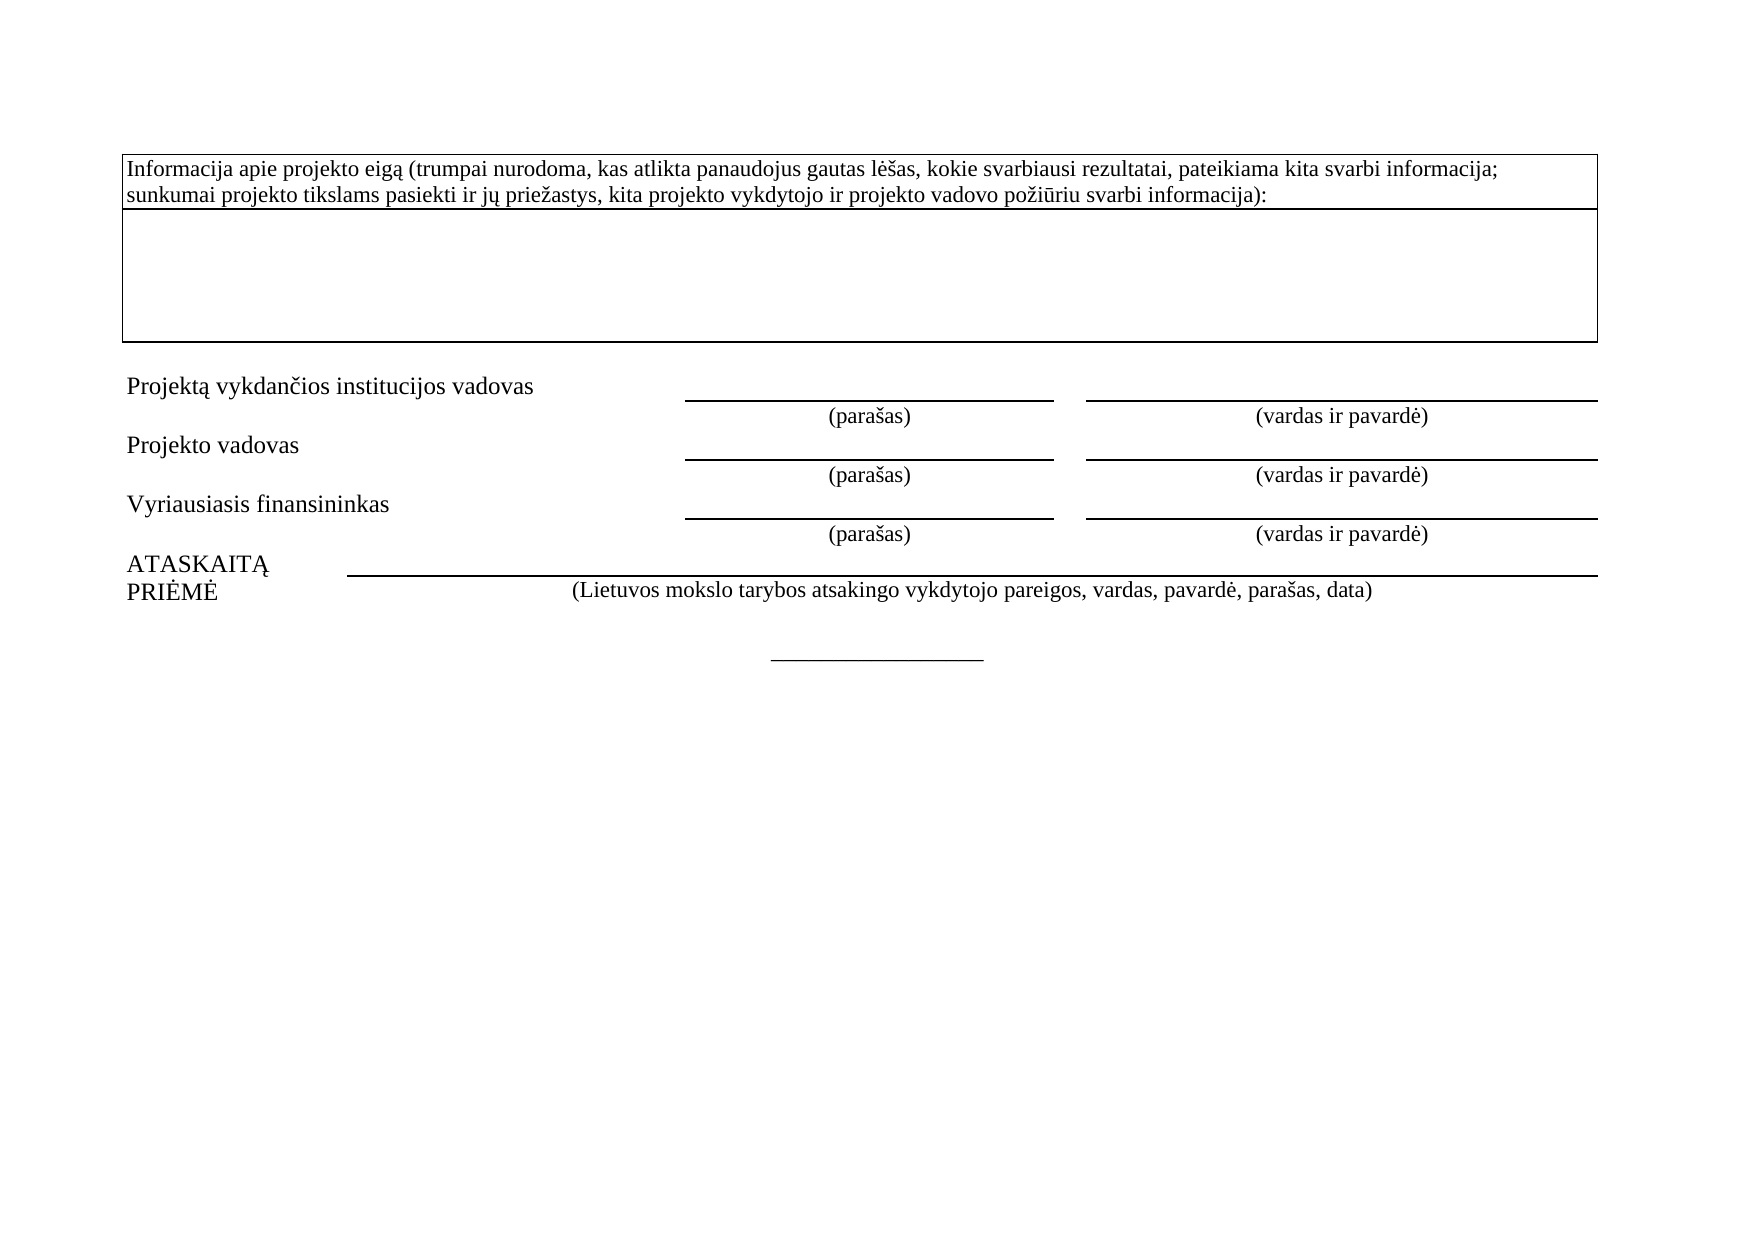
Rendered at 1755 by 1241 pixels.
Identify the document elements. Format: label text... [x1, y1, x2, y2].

table_cell [597, 400, 685, 431]
table_cell [1054, 490, 1086, 518]
table_cell [597, 459, 685, 489]
table_cell [685, 431, 1054, 459]
table_cell (vardas ir pavardė) [1086, 461, 1598, 489]
table_header [685, 371, 1054, 400]
table_cell Projekto vadovas [122, 431, 597, 459]
table_header [597, 371, 685, 400]
table_cell [123, 210, 1597, 341]
table_cell [597, 518, 685, 549]
table_cell [597, 431, 685, 459]
table_cell (parašas) [685, 520, 1054, 549]
table_cell Vyriausiasis finansininkas [122, 490, 597, 518]
table_cell (vardas ir pavardė) [1086, 520, 1598, 549]
table_cell [347, 549, 1598, 575]
table_cell [122, 518, 597, 549]
table_cell [597, 490, 685, 518]
table_header Informacija apie projekto eigą (trumpai nurodoma, kas atlikta panaudojus gautas lėšas, kokie svarbiausi rezultatai, pateikiama kita svarbi informacija; sunkumai projekto tikslams pasiekti ir jų priežastys, kita projekto vykdytojo ir projekto vadovo požiūriu svarbi informacija): [123, 155, 1597, 208]
table_cell (parašas) [685, 402, 1054, 431]
table_header Projektą vykdančios institucijos vadovas [122, 371, 597, 400]
table_cell [1054, 518, 1086, 549]
table_cell [1086, 490, 1598, 518]
table_cell [122, 459, 597, 489]
table_cell ATASKAITĄ PRIĖMĖ [122, 549, 347, 606]
table_cell (parašas) [685, 461, 1054, 489]
table_cell [1054, 431, 1086, 459]
table_cell [1054, 400, 1086, 431]
table_cell [685, 490, 1054, 518]
table_cell (vardas ir pavardė) [1086, 402, 1598, 431]
table_header [1054, 371, 1086, 400]
table_cell (Lietuvos mokslo tarybos atsakingo vykdytojo pareigos, vardas, pavardė, parašas, data) [347, 577, 1598, 606]
table_cell [1054, 459, 1086, 489]
table_cell [1086, 431, 1598, 459]
text _________________ [118, 635, 1636, 664]
table_cell [122, 400, 597, 431]
table_header [1086, 371, 1598, 400]
